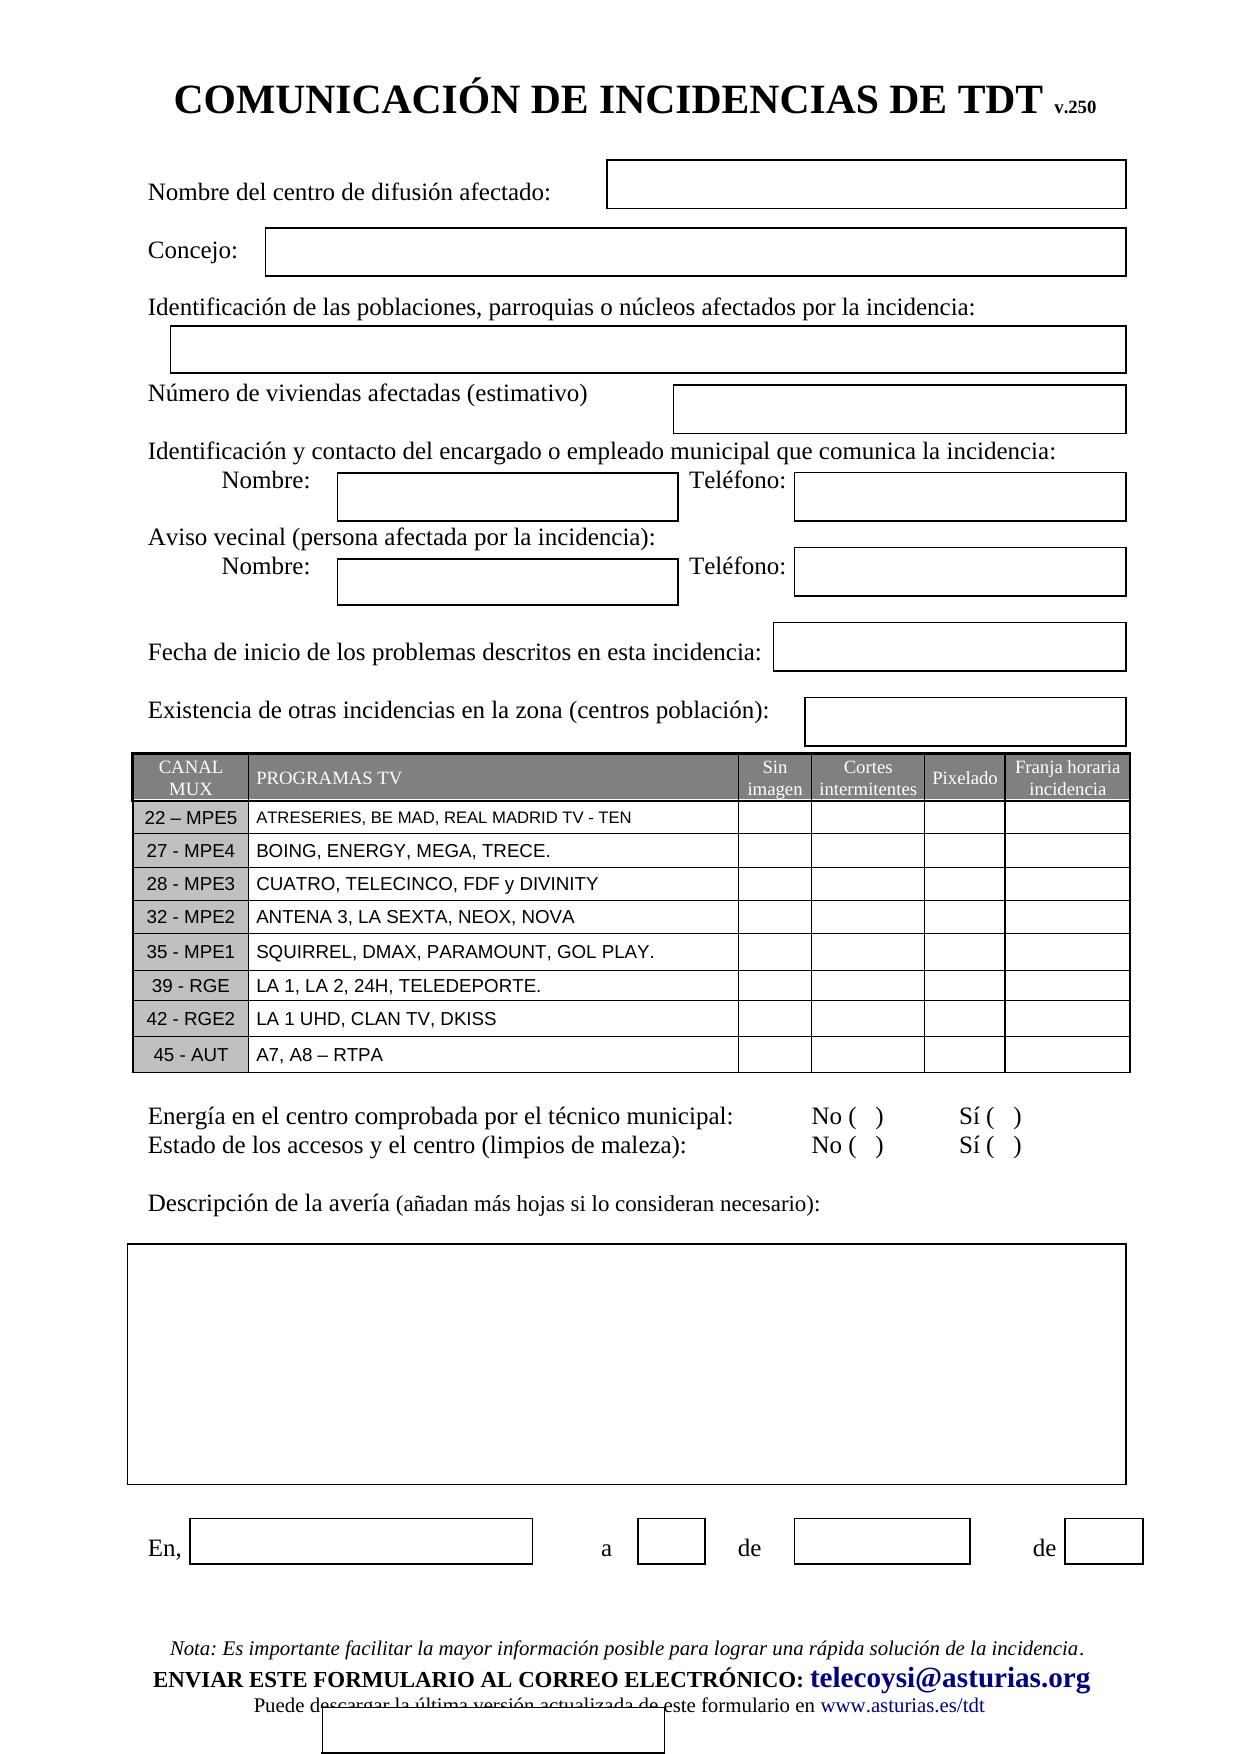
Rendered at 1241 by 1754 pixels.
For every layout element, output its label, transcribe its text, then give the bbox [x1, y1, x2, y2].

table_cell 39 - RGE [134, 971, 248, 1000]
text [806, 698, 1125, 745]
table_cell [739, 1001, 811, 1036]
text Nombre del centro de difusión afectado: [148, 177, 606, 206]
table_cell [739, 971, 811, 1000]
table_header Sin imagen [739, 755, 811, 799]
text Concejo: [148, 235, 265, 263]
text Estado de los accesos y el centro (limpios de maleza): No ( ) Sí ( ) [148, 1130, 1181, 1159]
table_header Franja horaria incidencia [1006, 755, 1129, 799]
table_cell ATRESERIES, BE MAD, REAL MADRID TV - TEN [249, 802, 738, 833]
text [338, 560, 677, 604]
table_cell SQUIRREL, DMAX, PARAMOUNT, GOL PLAY. [249, 934, 738, 970]
table_cell [925, 971, 1004, 1000]
table_cell [925, 934, 1004, 970]
table_cell [812, 868, 924, 900]
table_cell 22 – MPE5 [134, 802, 248, 833]
table_cell [812, 901, 924, 933]
table_cell [812, 834, 924, 867]
text Aviso vecinal (persona afectada por la incidencia): [148, 522, 1181, 597]
text [1127, 551, 1181, 580]
table_cell [1006, 971, 1129, 1000]
text [1127, 637, 1181, 666]
table_cell LA 1 UHD, CLAN TV, DKISS [249, 1001, 738, 1036]
text Descripción de la avería (añadan más hojas si lo consideran necesario): [148, 1188, 1181, 1216]
text En, a de de de [1144, 1533, 1181, 1561]
table_cell [1006, 1001, 1129, 1036]
table_cell [925, 834, 1004, 867]
text En, a de de de [148, 1533, 189, 1561]
table_cell BOING, ENERGY, MEGA, TRECE. [249, 834, 738, 867]
table_cell [925, 1001, 1004, 1036]
text [608, 161, 1125, 208]
table_cell 45 - AUT [134, 1037, 248, 1072]
table_cell CUATRO, TELECINCO, FDF y DIVINITY [249, 868, 738, 900]
table_cell [739, 868, 811, 900]
text Nombre: Teléfono: [221, 465, 1181, 522]
table_cell [1006, 901, 1129, 933]
table_cell [925, 1037, 1004, 1072]
table_header CANAL MUX [134, 755, 248, 799]
table_cell [739, 901, 811, 933]
text En, a de de de [533, 1533, 637, 1561]
table_cell [1006, 868, 1129, 900]
text Energía en el centro comprobada por el técnico municipal: No ( ) Sí ( ) [148, 1101, 1181, 1130]
table_cell [925, 802, 1004, 833]
table_cell [1006, 834, 1129, 867]
table_header PROGRAMAS TV [249, 755, 738, 799]
text En, a de de de [971, 1533, 1064, 1561]
text [1127, 177, 1181, 206]
text Identificación y contacto del encargado o empleado municipal que comunica la incidencia: [148, 436, 1181, 465]
table_cell [739, 934, 811, 970]
table_header Cortes intermitentes [812, 755, 924, 799]
text Nombre: Teléfono: [221, 551, 793, 580]
table_cell [812, 971, 924, 1000]
text Existencia de otras incidencias en la zona (centros población): [148, 695, 1181, 723]
table_cell LA 1, LA 2, 24H, TELEDEPORTE. [249, 971, 738, 1000]
text Identificación de las poblaciones, parroquias o núcleos afectados por la incidencia: [148, 292, 1181, 321]
table_cell ANTENA 3, LA SEXTA, NEOX, NOVA [249, 901, 738, 933]
table_cell 27 - MPE4 [134, 834, 248, 867]
table_cell [812, 802, 924, 833]
table_cell [812, 1001, 924, 1036]
table_cell A7, A8 – RTPA [249, 1037, 738, 1072]
text En, a de de de [323, 1708, 664, 1752]
table_cell 32 - MPE2 [134, 901, 248, 933]
table_cell [739, 1037, 811, 1072]
table_cell [812, 1037, 924, 1072]
table_header Pixelado [925, 755, 1004, 799]
table_cell [1006, 934, 1129, 970]
table_cell [739, 802, 811, 833]
text En, a de de de [706, 1533, 793, 1561]
table_cell 28 - MPE3 [134, 868, 248, 900]
table_cell 35 - MPE1 [134, 934, 248, 970]
text Fecha de inicio de los problemas descritos en esta incidencia: [148, 637, 773, 666]
table_cell [925, 868, 1004, 900]
table_cell [739, 834, 811, 867]
table_cell [925, 901, 1004, 933]
text [1127, 235, 1181, 263]
text Número de viviendas afectadas (estimativo) [148, 378, 1181, 434]
table_cell [812, 934, 924, 970]
table_cell [1006, 802, 1129, 833]
table_cell 42 - RGE2 [134, 1001, 248, 1036]
table_cell [1006, 1037, 1129, 1072]
